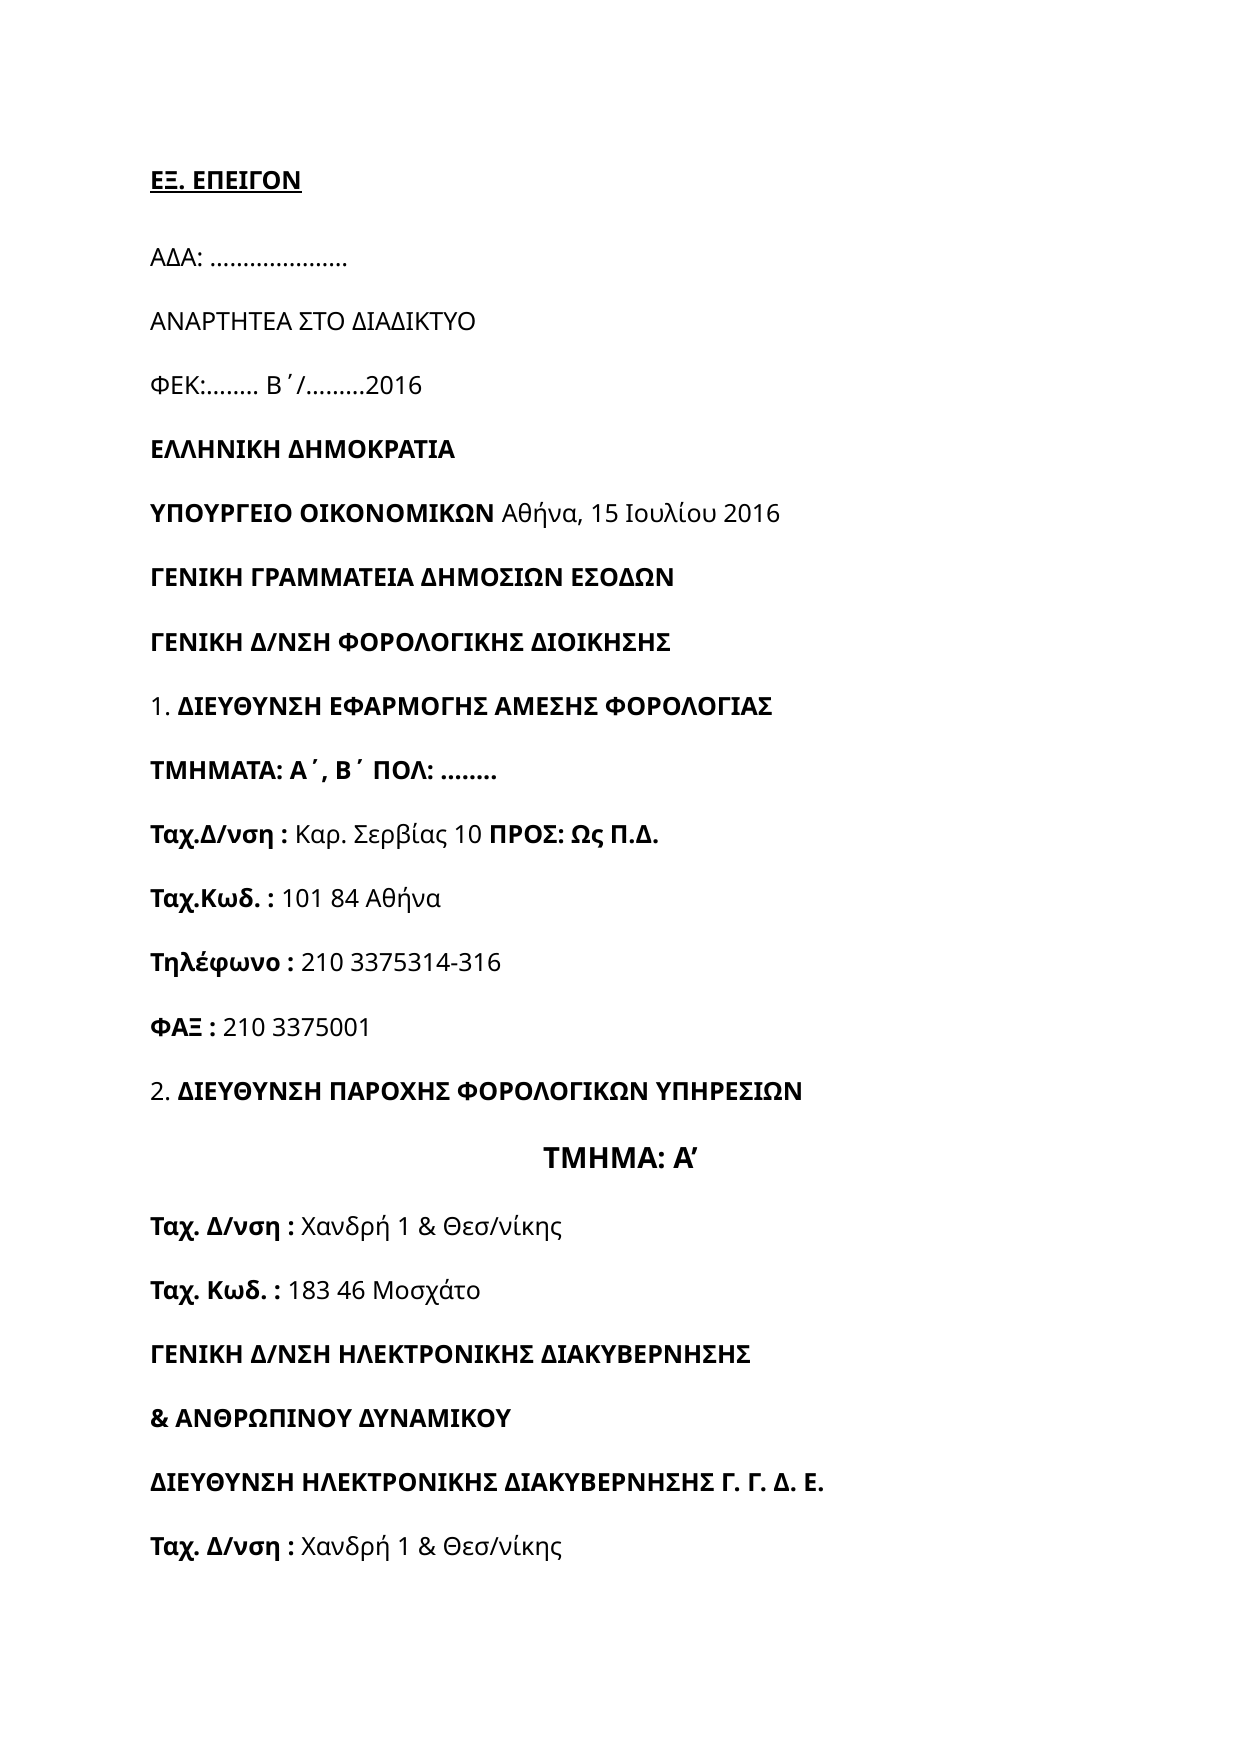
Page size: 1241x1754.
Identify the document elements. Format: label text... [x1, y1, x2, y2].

text & ΑΝΘΡΩΠΙΝΟΥ ΔΥΝΑΜΙΚΟΥ [150, 1401, 1090, 1435]
subtitle ΤΜΗΜΑ: Α’ [150, 1137, 1090, 1177]
text ΤΜΗΜΑΤΑ: Α΄, Β΄ ΠΟΛ: …….. [150, 752, 1090, 787]
text ΑΝΑΡΤΗΤΕΑ ΣΤΟ ΔΙΑΔΙΚΤΥΟ [150, 303, 1090, 337]
text Ταχ.Δ/νση : Καρ. Σερβίας 10 ΠΡΟΣ: Ως Π.Δ. [150, 817, 1090, 851]
text Ταχ. Κωδ. : 183 46 Μοσχάτο [150, 1272, 1090, 1306]
text ΔΙΕΥΘΥΝΣΗ ΗΛΕΚΤΡΟΝΙΚΗΣ ΔΙΑΚΥΒΕΡΝΗΣΗΣ Γ. Γ. Δ. Ε. [150, 1465, 1090, 1499]
text ΦΑΞ : 210 3375001 [150, 1009, 1090, 1043]
text 2. ΔΙΕΥΘΥΝΣΗ ΠΑΡΟΧΗΣ ΦΟΡΟΛΟΓΙΚΩΝ ΥΠΗΡΕΣΙΩΝ [150, 1073, 1090, 1107]
title ΕΞ. ΕΠΕΙΓΟΝ [150, 162, 1090, 197]
text ΑΔΑ: ………………… [150, 239, 1090, 273]
text Ταχ. Δ/νση : Χανδρή 1 & Θεσ/νίκης [150, 1208, 1090, 1242]
text ΓΕΝΙΚΗ Δ/ΝΣΗ ΗΛΕΚΤΡΟΝΙΚΗΣ ΔΙΑΚΥΒΕΡΝΗΣΗΣ [150, 1336, 1090, 1371]
text ΥΠΟΥΡΓΕΙΟ ΟΙΚΟΝΟΜΙΚΩΝ Αθήνα, 15 Ιουλίου 2016 [150, 496, 1090, 530]
text ΓΕΝΙΚΗ Δ/ΝΣΗ ΦΟΡΟΛΟΓΙΚΗΣ ΔΙΟΙΚΗΣΗΣ [150, 624, 1090, 658]
text Τηλέφωνο : 210 3375314-316 [150, 945, 1090, 979]
text Ταχ. Δ/νση : Χανδρή 1 & Θεσ/νίκης [150, 1529, 1090, 1563]
text 1. ΔΙΕΥΘΥΝΣΗ ΕΦΑΡΜΟΓΗΣ ΑΜΕΣΗΣ ΦΟΡΟΛΟΓΙΑΣ [150, 688, 1090, 722]
text Ταχ.Κωδ. : 101 84 Αθήνα [150, 881, 1090, 915]
text ΕΛΛΗΝΙΚΗ ΔΗΜΟΚΡΑΤΙΑ [150, 432, 1090, 466]
text ΦΕΚ:…….. Β΄/……...2016 [150, 367, 1090, 402]
text ΓΕΝΙΚΗ ΓΡΑΜΜΑΤΕΙΑ ΔΗΜΟΣΙΩΝ ΕΣΟΔΩΝ [150, 560, 1090, 594]
